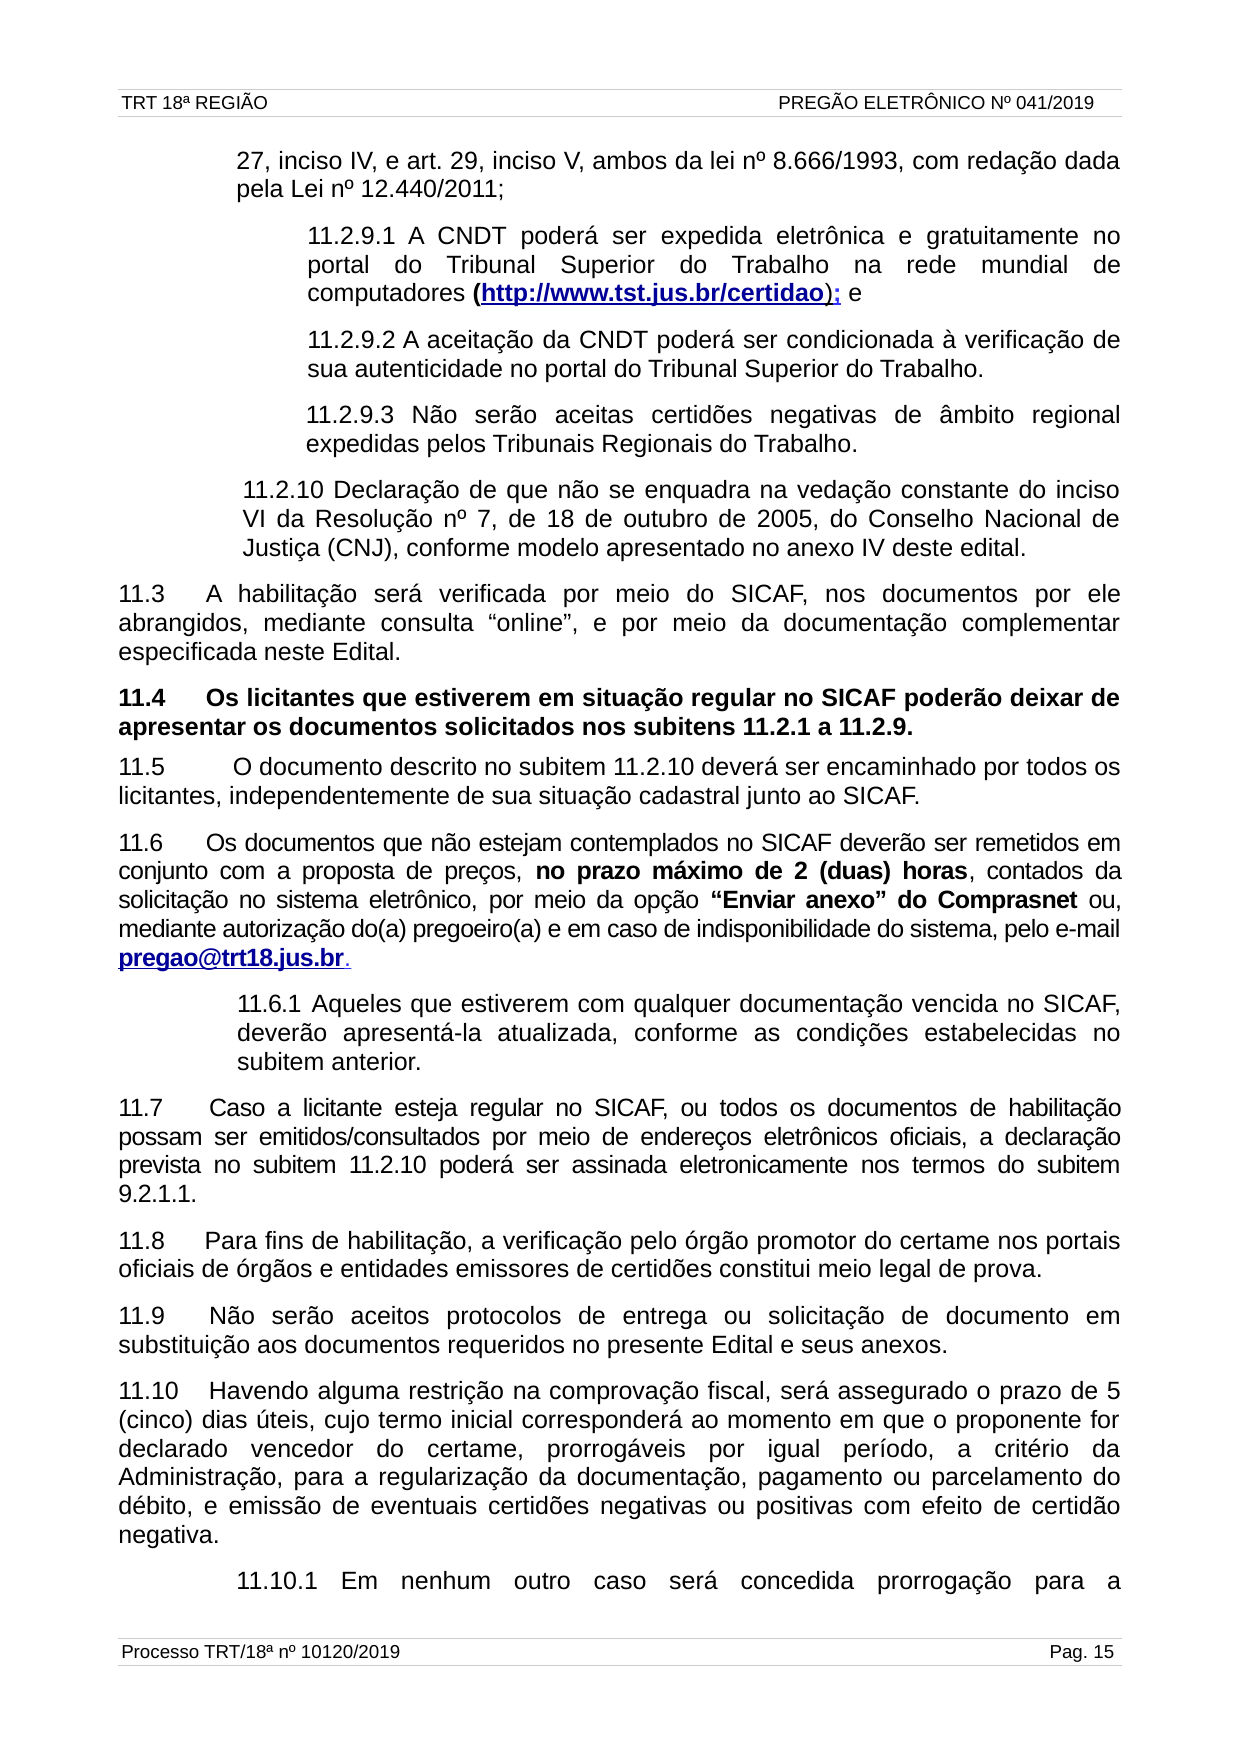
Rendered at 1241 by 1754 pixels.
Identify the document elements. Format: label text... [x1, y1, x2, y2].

text 11.2.9.2 A aceitação da CNDT poderá ser condicionada à verificação de sua autenticidade no portal do Tribunal Superior do Trabalho. [307, 325, 1122, 382]
text 11.10 Havendo alguma restrição na comprovação fiscal, será assegurado o prazo de 5 (cinco) dias úteis, cujo termo inicial corresponderá ao momento em que o proponente for declarado vencedor do certame, prorrogáveis por igual período, a critério da Administração, para a regularização da documentação, pagamento ou parcelamento do débito, e emissão de eventuais certidões negativas ou positivas com efeito de certidão negativa. [118, 1376, 1122, 1549]
list 11.2.10 Declaração de que não se enquadra na vedação constante do inciso VI da Resolução nº 7, de 18 de outubro de 2005, do Conselho Nacional de Justiça (CNJ), conforme modelo apresentado no anexo IV deste edital. [207, 475, 1122, 561]
text 27, inciso IV, e art. 29, inciso V, ambos da lei nº 8.666/1993, com redação dada pela Lei nº 12.440/2011; [236, 146, 1122, 203]
text 11.4 Os licitantes que estiverem em situação regular no SICAF poderão deixar de apresentar os documentos solicitados nos subitens 11.2.1 a 11.2.9. [118, 683, 1122, 741]
text 11.3 A habilitação será verificada por meio do SICAF, nos documentos por ele abrangidos, mediante consulta “online”, e por meio da documentação complementar especificada neste Edital. [118, 579, 1122, 665]
text 11.2.9.1 A CNDT poderá ser expedida eletrônica e gratuitamente no portal do Tribunal Superior do Trabalho na rede mundial de computadores (http://www.tst.jus.br/certidao); e [307, 221, 1122, 307]
text 11.5 O documento descrito no subitem 11.2.10 deverá ser encaminhado por todos os licitantes, independentemente de sua situação cadastral junto ao SICAF. [118, 752, 1122, 810]
text 11.9 Não serão aceitos protocolos de entrega ou solicitação de documento em substituição aos documentos requeridos no presente Edital e seus anexos. [118, 1301, 1122, 1358]
text 11.7 Caso a licitante esteja regular no SICAF, ou todos os documentos de habilitação possam ser emitidos/consultados por meio de endereços eletrônicos oficiais, a declaração prevista no subitem 11.2.10 poderá ser assinada eletronicamente nos termos do subitem 9.2.1.1. [118, 1093, 1122, 1208]
text 11.6 Os documentos que não estejam contemplados no SICAF deverão ser remetidos em conjunto com a proposta de preços, no prazo máximo de 2 (duas) horas, contados da solicitação no sistema eletrônico, por meio da opção “Enviar anexo” do Comprasnet ou, mediante autorização do(a) pregoeiro(a) e em caso de indisponibilidade do sistema, pelo e-mail pregao@trt18.jus.br. [118, 828, 1122, 971]
text 11.10.1 Em nenhum outro caso será concedida prorrogação para a [236, 1566, 1122, 1595]
text 11.8 Para fins de habilitação, a verificação pelo órgão promotor do certame nos portais oficiais de órgãos e entidades emissores de certidões constitui meio legal de prova. [118, 1226, 1122, 1283]
text 11.6.1 Aqueles que estiverem com qualquer documentação vencida no SICAF, deverão apresentá-la atualizada, conforme as condições estabelecidas no subitem anterior. [237, 989, 1122, 1075]
list 11.2.9.3 Não serão aceitas certidões negativas de âmbito regional expedidas pelos Tribunais Regionais do Trabalho. [268, 400, 1122, 457]
